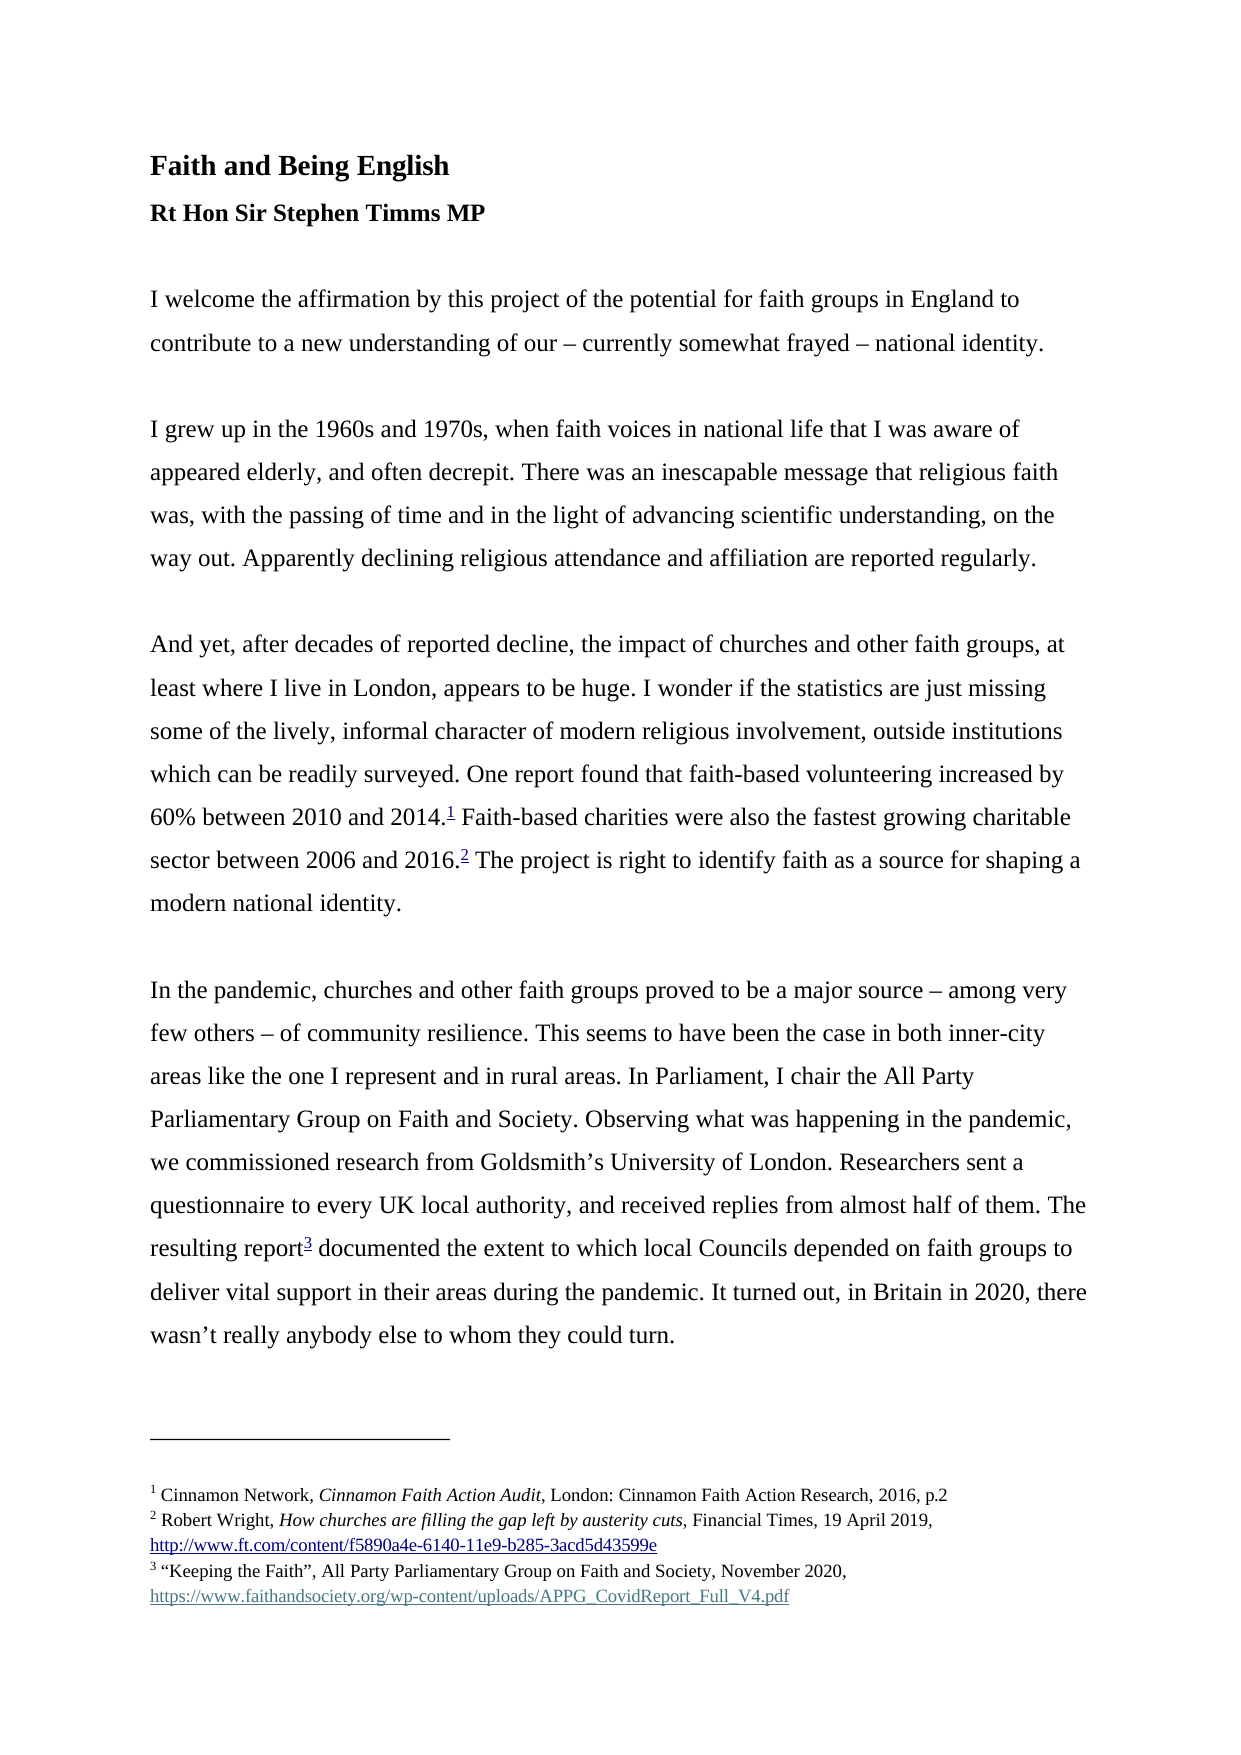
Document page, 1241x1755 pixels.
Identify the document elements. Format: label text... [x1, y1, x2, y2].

text 2 Robert Wright, How churches are filling the gap left by austerity cuts, Financial Times, 19 April 2019, http://www.ft.com/content/f5890a4e-6140-11e9-b285-3acd5d43599e [150, 1508, 933, 1556]
text Rt Hon Sir Stephen Timms MP [150, 198, 1101, 227]
text 1 Cinnamon Network, Cinnamon Faith Action Audit, London: Cinnamon Faith Action Research, 2016, p.2 [150, 1482, 1101, 1505]
text In the pandemic, churches and other faith groups proved to be a major source – among very few others – of community resilience. This seems to have been the case in both inner-city areas like the one I represent and in rural areas. In Parliament, I chair the All Party Parliamentary Group on Faith and Society. Observing what was happening in the pandemic, we commissioned research from Goldsmith’s University of London. Researchers sent a questionnaire to every UK local authority, and received replies from almost half of them. The resulting report3 documented the extent to which local Councils depended on faith groups to deliver vital support in their areas during the pandemic. It turned out, in Britain in 2020, there wasn’t really anybody else to whom they could turn. [150, 975, 1089, 1348]
text And yet, after decades of reported decline, the impact of churches and other faith groups, at least where I live in London, appears to be huge. I wonder if the statistics are just missing some of the lively, informal character of modern religious involvement, outside institutions which can be readily surveyed. One report found that faith-based volunteering increased by 60% between 2010 and 2014.1 Faith-based charities were also the fastest growing charitable sector between 2006 and 2016.2 The project is right to identify faith as a source for shaping a modern national identity. [150, 629, 1086, 917]
text I welcome the affirmation by this project of the potential for faith groups in England to contribute to a new understanding of our – currently somewhat frayed – national identity. [150, 284, 1101, 356]
text 3 “Keeping the Faith”, All Party Parliamentary Group on Faith and Society, November 2020, https://www.faithandsociety.org/wp-content/uploads/APPG_CovidReport_Full_V4.pdf [150, 1559, 847, 1606]
title Faith and Being English [150, 148, 1101, 182]
text I grew up in the 1960s and 1970s, when faith voices in national life that I was aware of appeared elderly, and often decrepit. There was an inescapable message that religious faith was, with the passing of time and in the light of advancing scientific understanding, on the way out. Apparently declining religious attendance and affiliation are reported regularly. [150, 414, 1089, 572]
